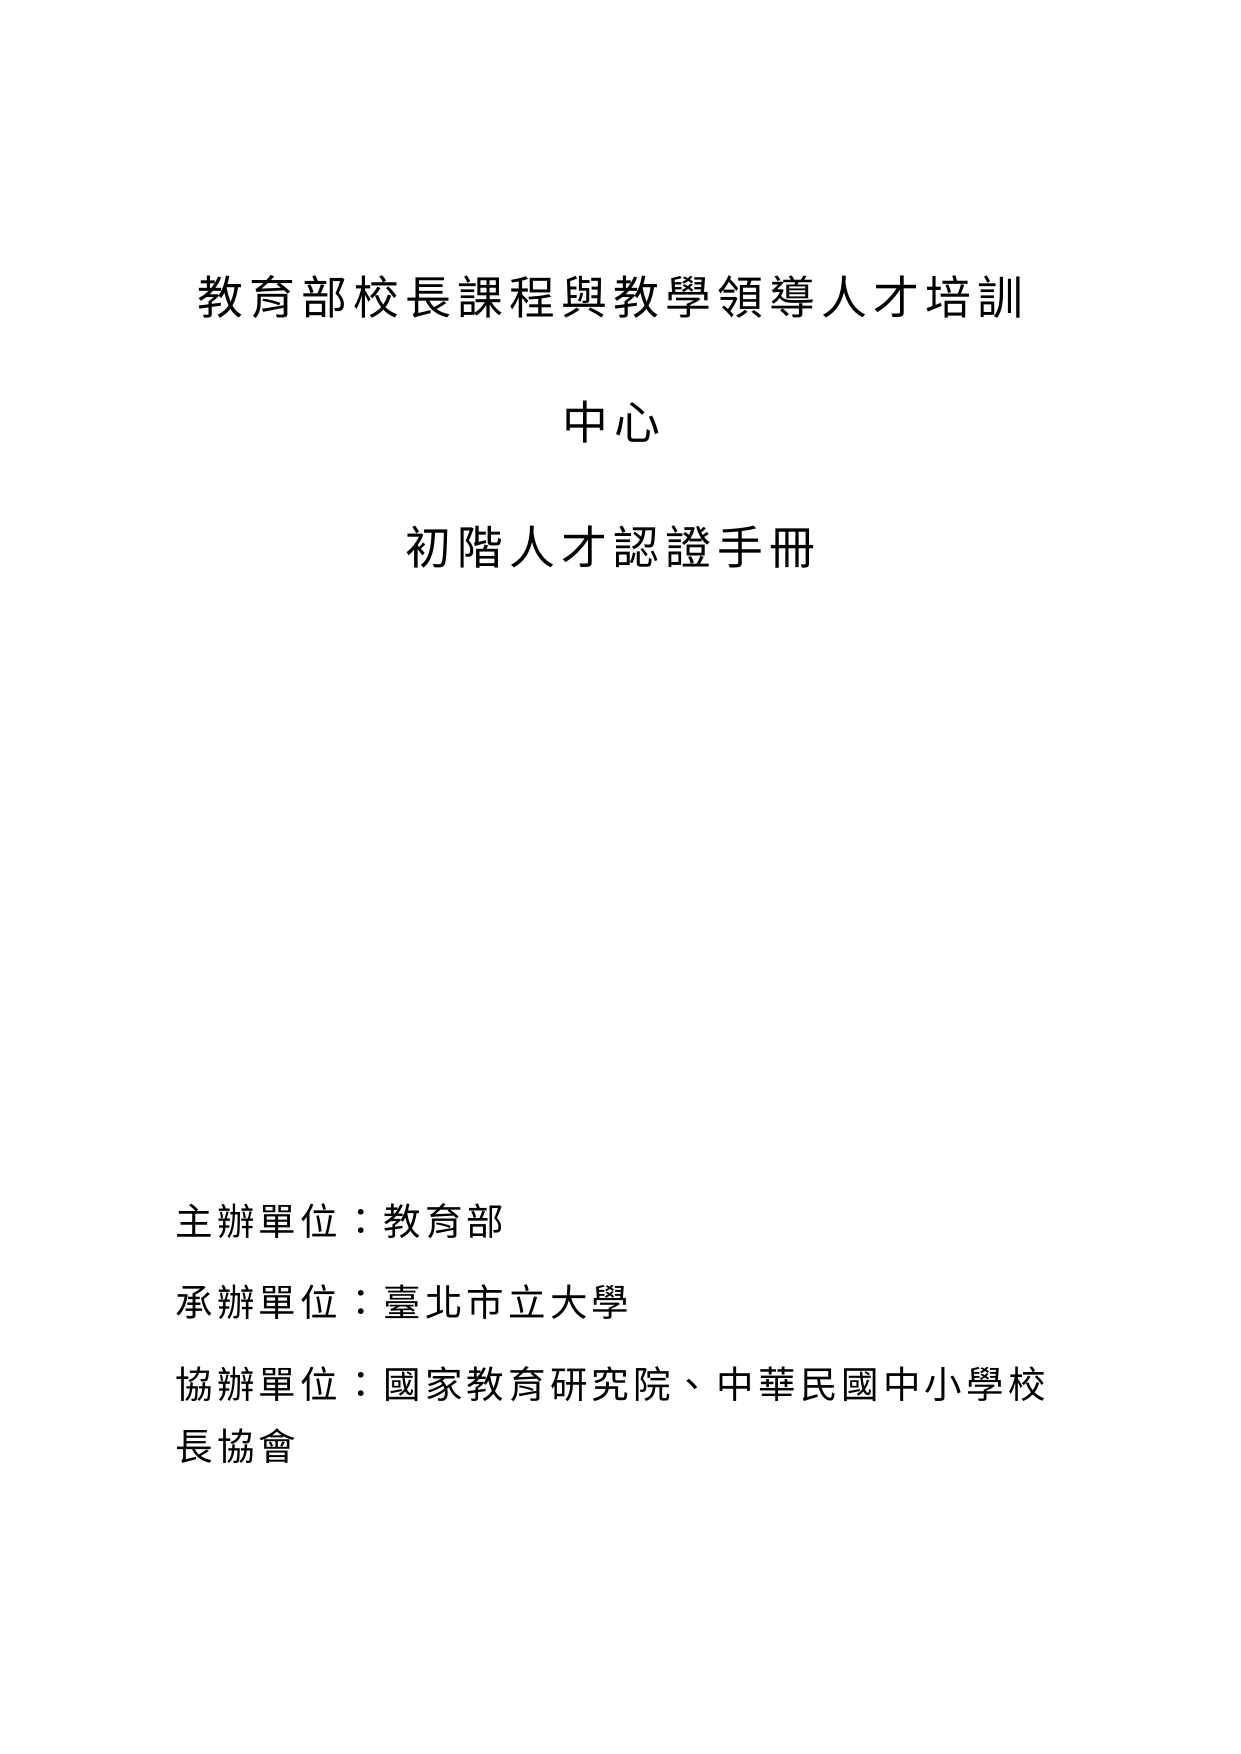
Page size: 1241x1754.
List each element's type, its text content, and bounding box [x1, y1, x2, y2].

text 教育部校長課程與教學領導人才培訓中心 [173, 221, 1048, 471]
text 協辦單位：國家教育研究院、中華民國中小學校長協會 [114, 1340, 1048, 1465]
text 承辦單位：臺北市立大學 [114, 1259, 1048, 1321]
text 初階人才認證手冊 [173, 471, 1048, 596]
text 主辦單位：教育部 [114, 1177, 1048, 1240]
